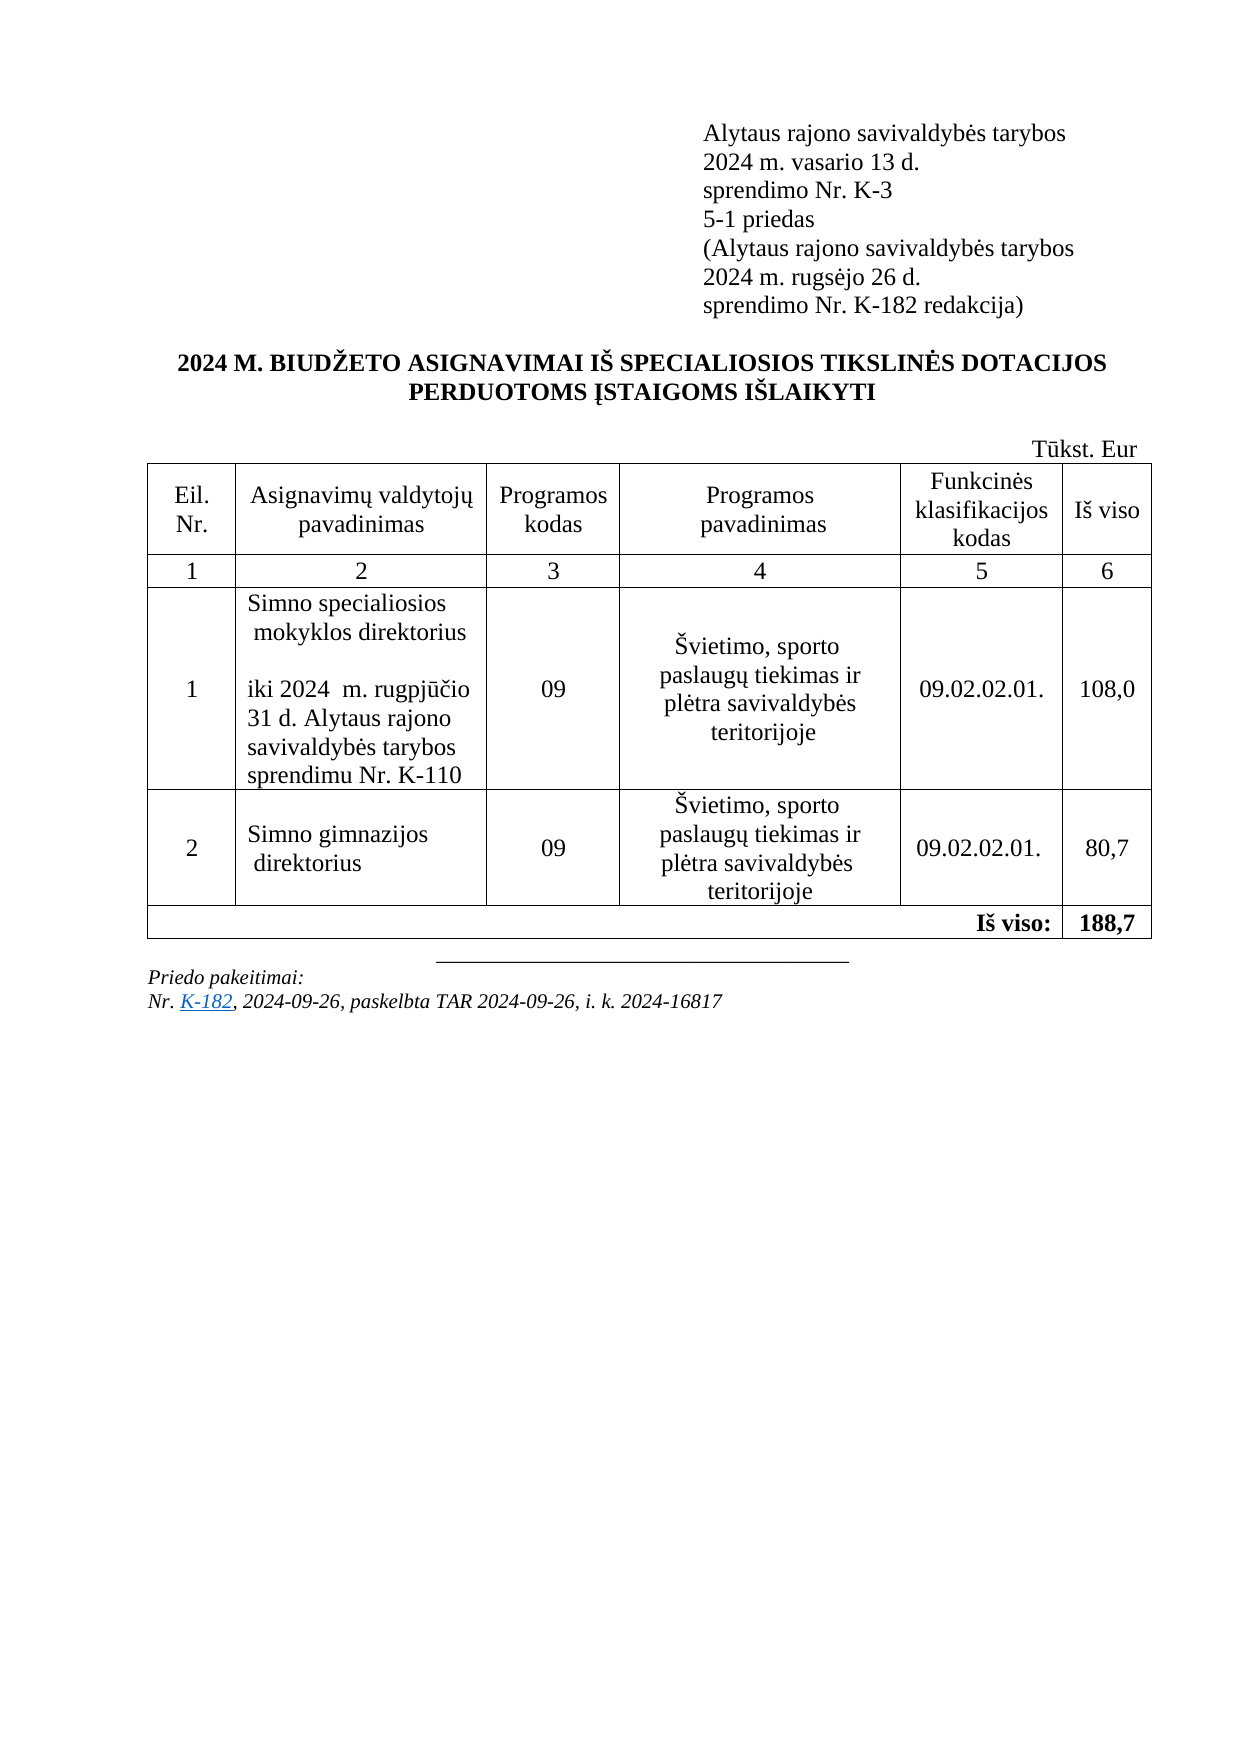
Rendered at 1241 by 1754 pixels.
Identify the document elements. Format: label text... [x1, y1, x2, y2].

table_header Programos pavadinimas [620, 464, 900, 554]
table_cell Švietimo, sporto paslaugų tiekimas ir plėtra savivaldybės teritorijoje [620, 588, 900, 789]
table_header Asignavimų valdytojų pavadinimas [236, 464, 486, 554]
table_header Iš viso [1063, 464, 1151, 554]
text Tūkst. Eur [148, 434, 1137, 463]
text Nr. K-182, 2024-09-26, paskelbta TAR 2024-09-26, i. k. 2024-16817 [148, 989, 1137, 1013]
text 2024 m. vasario 13 d. [148, 147, 1137, 176]
table_cell Simno gimnazijos direktorius [236, 790, 486, 905]
table_cell 09.02.02.01. [901, 790, 1062, 905]
text Priedo pakeitimai: [148, 965, 1137, 989]
table_header Eil. Nr. [148, 464, 235, 554]
text 2024 m. rugsėjo 26 d. [148, 262, 1137, 291]
table_cell 3 [487, 555, 619, 587]
text sprendimo Nr. K-182 redakcija) [148, 291, 1137, 319]
table_cell 4 [620, 555, 900, 587]
table_cell 09 [487, 588, 619, 789]
table_cell 5 [901, 555, 1062, 587]
text (Alytaus rajono savivaldybės tarybos [148, 233, 1137, 262]
table_cell 188,7 [1063, 906, 1151, 938]
table_cell Iš viso: [148, 906, 1062, 938]
text 2024 M. BIUDŽETO ASIGNAVIMAI IŠ SPECIALIOSIOS TIKSLINĖS DOTACIJOS [148, 348, 1137, 377]
table_cell 1 [148, 588, 235, 789]
table_header Funkcinės klasifikacijos kodas [901, 464, 1062, 554]
text 5-1 priedas [148, 204, 1137, 233]
text ____________________________________ [148, 939, 1137, 965]
text sprendimo Nr. K-3 [148, 176, 1137, 204]
table_cell 2 [148, 790, 235, 905]
table_cell Švietimo, sporto paslaugų tiekimas ir plėtra savivaldybės teritorijoje [620, 790, 900, 905]
table_cell 6 [1063, 555, 1151, 587]
table_cell 80,7 [1063, 790, 1151, 905]
table_cell 09.02.02.01. [901, 588, 1062, 789]
table_cell 1 [148, 555, 235, 587]
text Alytaus rajono savivaldybės tarybos [148, 118, 1137, 147]
table_cell 2 [236, 555, 486, 587]
table_header Programos kodas [487, 464, 619, 554]
table_cell 09 [487, 790, 619, 905]
table_cell Simno specialiosios mokyklos direktorius iki 2024 m. rugpjūčio 31 d. Alytaus rajono savivaldybės tarybos sprendimu Nr. K-110 [236, 588, 486, 789]
table_cell 108,0 [1063, 588, 1151, 789]
text PERDUOTOMS ĮSTAIGOMS IŠLAIKYTI [148, 377, 1137, 406]
